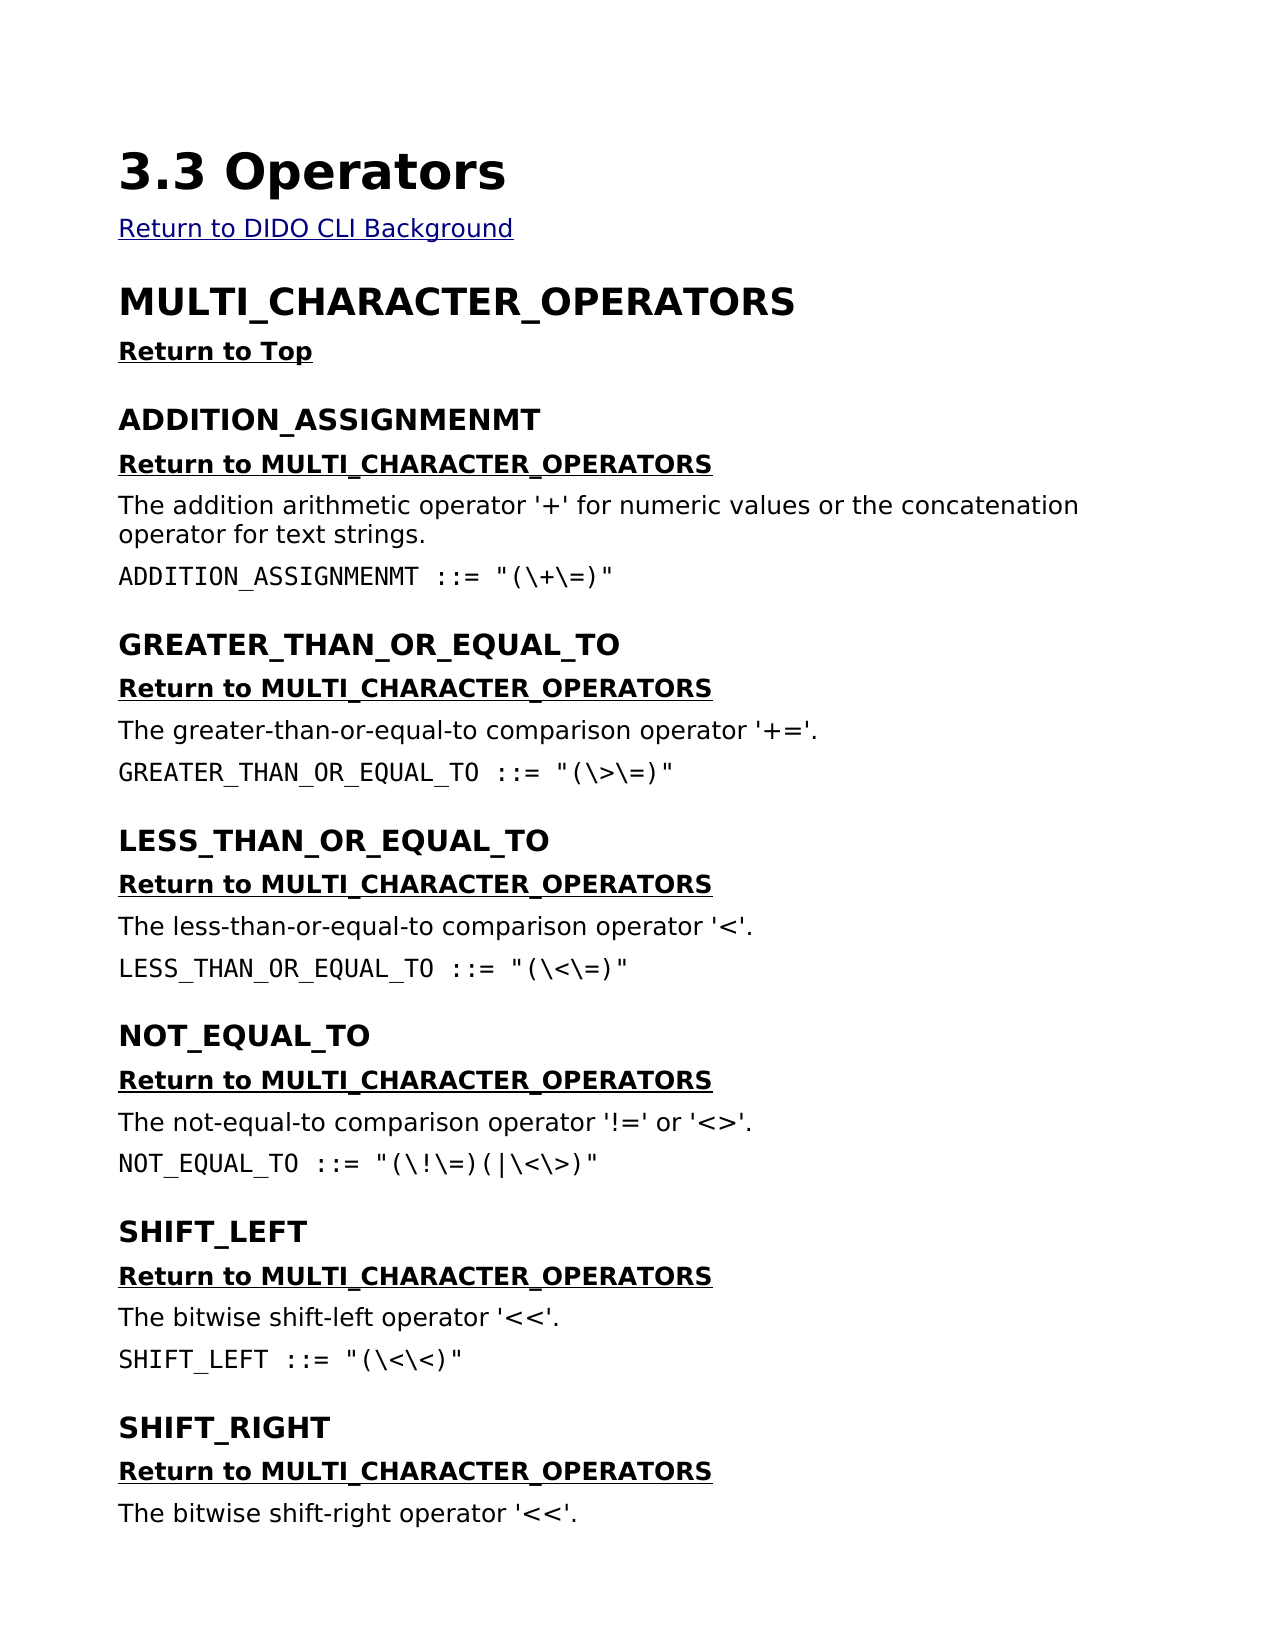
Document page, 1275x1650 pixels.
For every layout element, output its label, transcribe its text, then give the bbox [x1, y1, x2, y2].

subtitle SHIFT_RIGHT [118, 1411, 1157, 1445]
subtitle NOT_EQUAL_TO [118, 1020, 1157, 1054]
text Return to Top [118, 337, 1157, 366]
text GREATER_THAN_OR_EQUAL_TO ::= "(\>\=)" [118, 758, 1157, 787]
text The addition arithmetic operator '+' for numeric values or the concatenation operator for text strings. [118, 491, 1157, 550]
text The bitwise shift-right operator '<<'. [118, 1499, 1157, 1528]
text Return to MULTI_CHARACTER_OPERATORS [118, 1066, 1157, 1095]
subtitle LESS_THAN_OR_EQUAL_TO [118, 824, 1157, 858]
text Return to MULTI_CHARACTER_OPERATORS [118, 1458, 1157, 1487]
text Return to MULTI_CHARACTER_OPERATORS [118, 675, 1157, 704]
text Return to MULTI_CHARACTER_OPERATORS [118, 1262, 1157, 1291]
text The less-than-or-equal-to comparison operator '<'. [118, 912, 1157, 941]
subtitle 3.3 Operators [118, 143, 1157, 201]
text Return to DIDO CLI Background [118, 214, 1157, 243]
text ADDITION_ASSIGNMENMT ::= "(\+\=)" [118, 562, 1157, 591]
text SHIFT_LEFT ::= "(\<\<)" [118, 1345, 1157, 1374]
text The bitwise shift-left operator '<<'. [118, 1303, 1157, 1333]
subtitle MULTI_CHARACTER_OPERATORS [118, 281, 1157, 324]
subtitle ADDITION_ASSIGNMENMT [118, 403, 1157, 437]
text Return to MULTI_CHARACTER_OPERATORS [118, 450, 1157, 479]
subtitle GREATER_THAN_OR_EQUAL_TO [118, 628, 1157, 662]
subtitle SHIFT_LEFT [118, 1215, 1157, 1249]
text Return to MULTI_CHARACTER_OPERATORS [118, 870, 1157, 899]
text LESS_THAN_OR_EQUAL_TO ::= "(\<\=)" [118, 954, 1157, 983]
text The greater-than-or-equal-to comparison operator '+='. [118, 716, 1157, 746]
text The not-equal-to comparison operator '!=' or '<>'. [118, 1108, 1157, 1137]
text NOT_EQUAL_TO ::= "(\!\=)(|\<\>)" [118, 1149, 1157, 1179]
